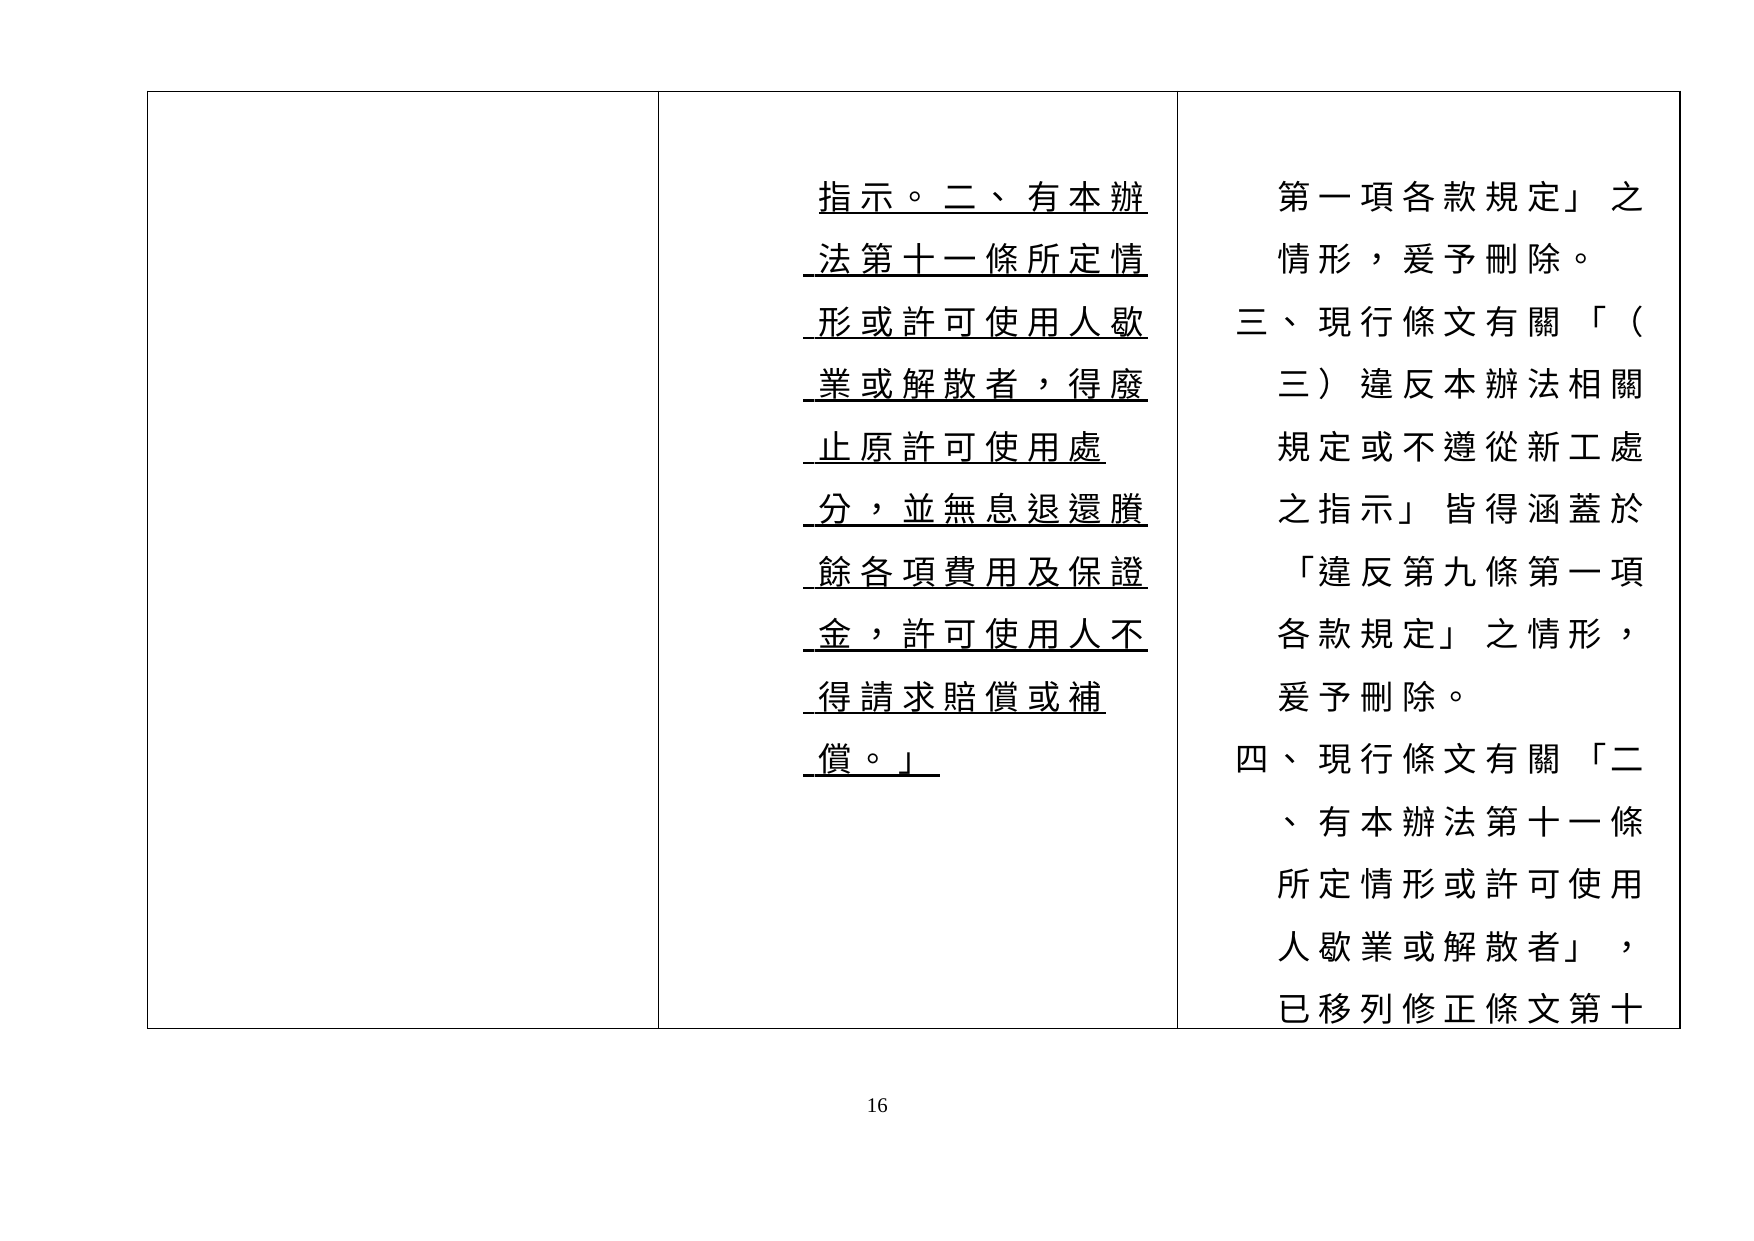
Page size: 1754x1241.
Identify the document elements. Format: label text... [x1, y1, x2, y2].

table_cell 第一項各款規定」之情形，爰予刪除。 三、現行條文有關「（三）違反本辦法相關規定或不遵從新工處之指示」皆得涵蓋於「違反第九條第一項各款規定」之情形，爰予刪除。 四、現行條文有關「二、有本辦法第十一條所定情形或許可使用人歇業或解散者」，已移列修正條文第十 [1178, 92, 1679, 1028]
table_cell [148, 92, 658, 1028]
table_cell 指示。二、有本辦法第十一條所定情形或許可使用人歇業或解散者，得廢止原許可使用處分，並無息退還賸餘各項費用及保證金，許可使用人不得請求賠償或補償。」 [659, 92, 1177, 1028]
